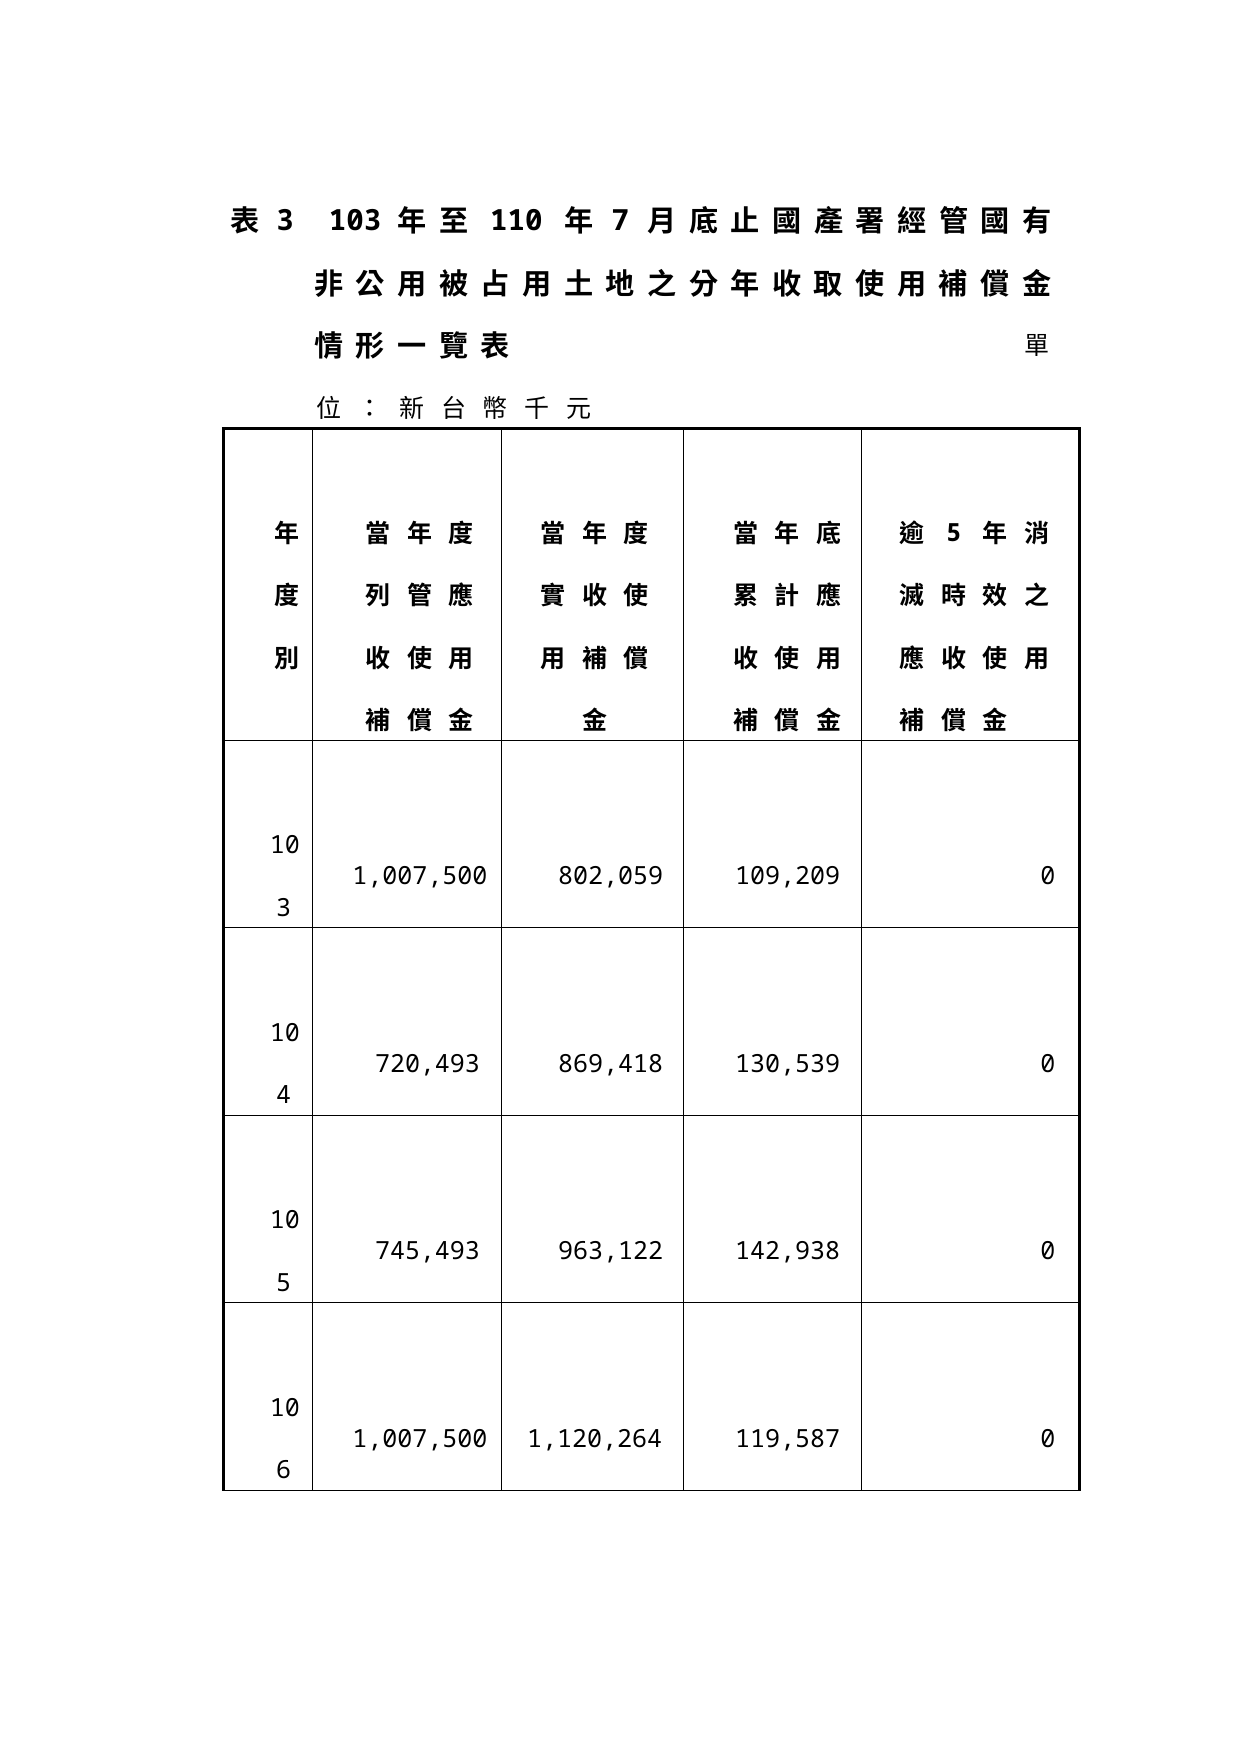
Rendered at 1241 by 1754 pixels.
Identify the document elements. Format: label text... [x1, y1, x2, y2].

table_cell 119,587 [684, 1303, 861, 1490]
table_cell 109,209 [684, 741, 861, 927]
table_header 年度別 [225, 430, 312, 740]
table_header 逾5年消滅時效之應收使用補償金 [862, 430, 1078, 740]
table_cell 105 [225, 1116, 312, 1302]
table_cell 802,059 [502, 741, 683, 927]
table_cell 1,120,264 [502, 1303, 683, 1490]
table_header 當年度實收使用補償金 [502, 430, 683, 740]
table_cell 0 [862, 741, 1078, 927]
table_cell 1,007,500 [313, 741, 501, 927]
table_header 當年度列管應收使用補償金 [313, 430, 501, 740]
table_cell 142,938 [684, 1116, 861, 1302]
table_cell 1,007,500 [313, 1303, 501, 1490]
table_cell 0 [862, 1303, 1078, 1490]
table_cell 720,493 [313, 928, 501, 1115]
table_cell 104 [225, 928, 312, 1115]
table_cell 103 [225, 741, 312, 927]
table_cell 869,418 [502, 928, 683, 1115]
text 表3 103年至110年7月底止國產署經管國有非公用被占用土地之分年收取使用補償金情形一覽表 單位：新台幣千元 [207, 177, 1058, 427]
table_cell 963,122 [502, 1116, 683, 1302]
table_cell 130,539 [684, 928, 861, 1115]
table_cell 745,493 [313, 1116, 501, 1302]
table_cell 106 [225, 1303, 312, 1490]
table_header 當年底累計應收使用補償金 [684, 430, 861, 740]
table_cell 0 [862, 1116, 1078, 1302]
table_cell 0 [862, 928, 1078, 1115]
